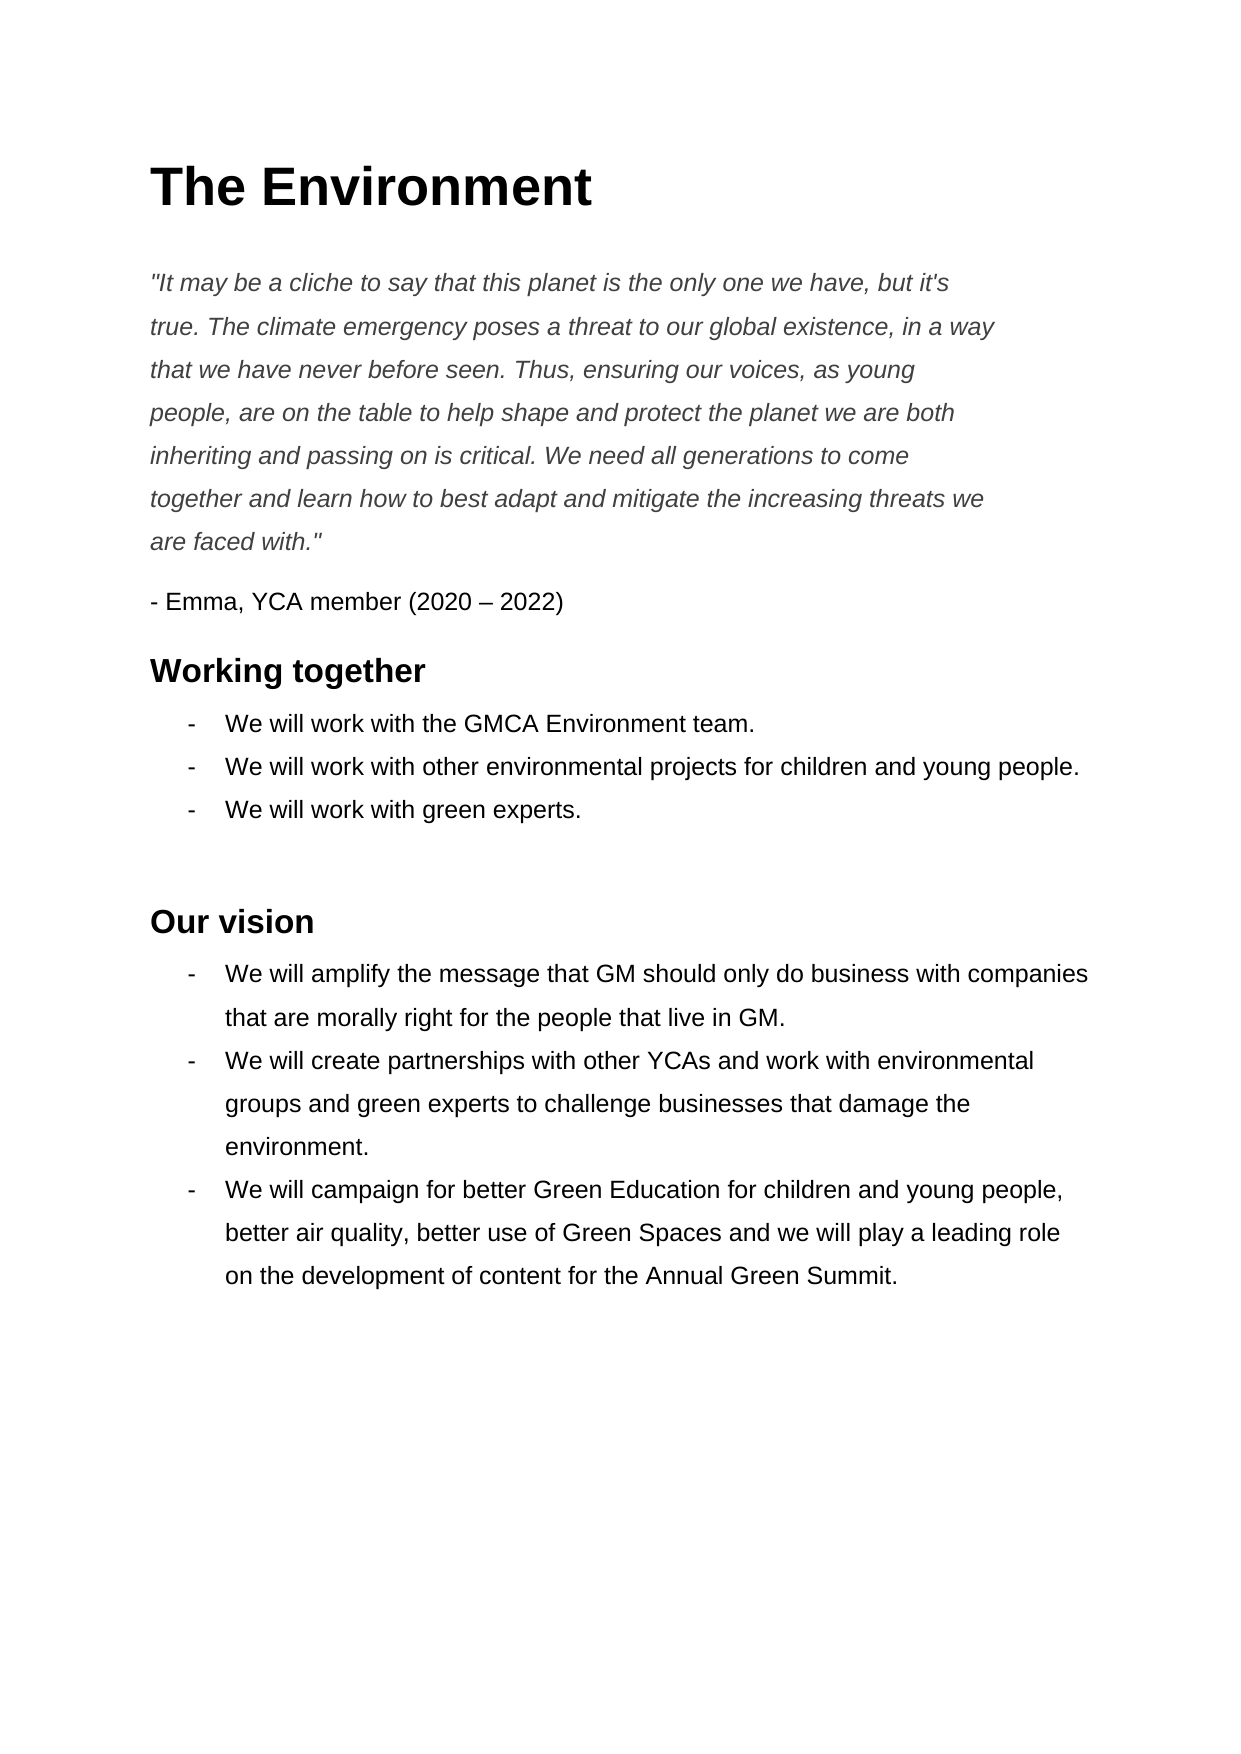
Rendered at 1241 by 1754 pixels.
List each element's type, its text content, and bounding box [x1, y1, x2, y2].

list We will work with other environmental projects for children and young people. [187, 752, 1090, 780]
list We will create partnerships with other YCAs and work with environmental groups and green experts to challenge businesses that damage the environment. [187, 1046, 1090, 1161]
list We will work with the GMCA Environment team. [187, 708, 1090, 737]
list We will campaign for better Green Education for children and young people, better air quality, better use of Green Spaces and we will play a leading role on the development of content for the Annual Green Summit. [187, 1175, 1090, 1290]
subtitle Working together [150, 651, 1090, 689]
text - Emma, YCA member (2020 – 2022) [150, 587, 1090, 616]
list We will amplify the message that GM should only do business with companies that are morally right for the people that live in GM. [187, 959, 1090, 1031]
subtitle The Environment [150, 154, 1090, 216]
list We will work with green experts. [187, 795, 1090, 867]
subtitle Our vision [150, 902, 1090, 940]
text "It may be a cliche to say that this planet is the only one we have, but it's true. The climate emergency poses a threat to our global existence, in a way that we have never before seen. Thus, ensuring our voices, as young people, are on the table to help shape and protect the planet we are both inheriting and passing on is critical. We need all generations to come together and learn how to best adapt and mitigate the increasing threats we are faced with." [150, 268, 1000, 556]
